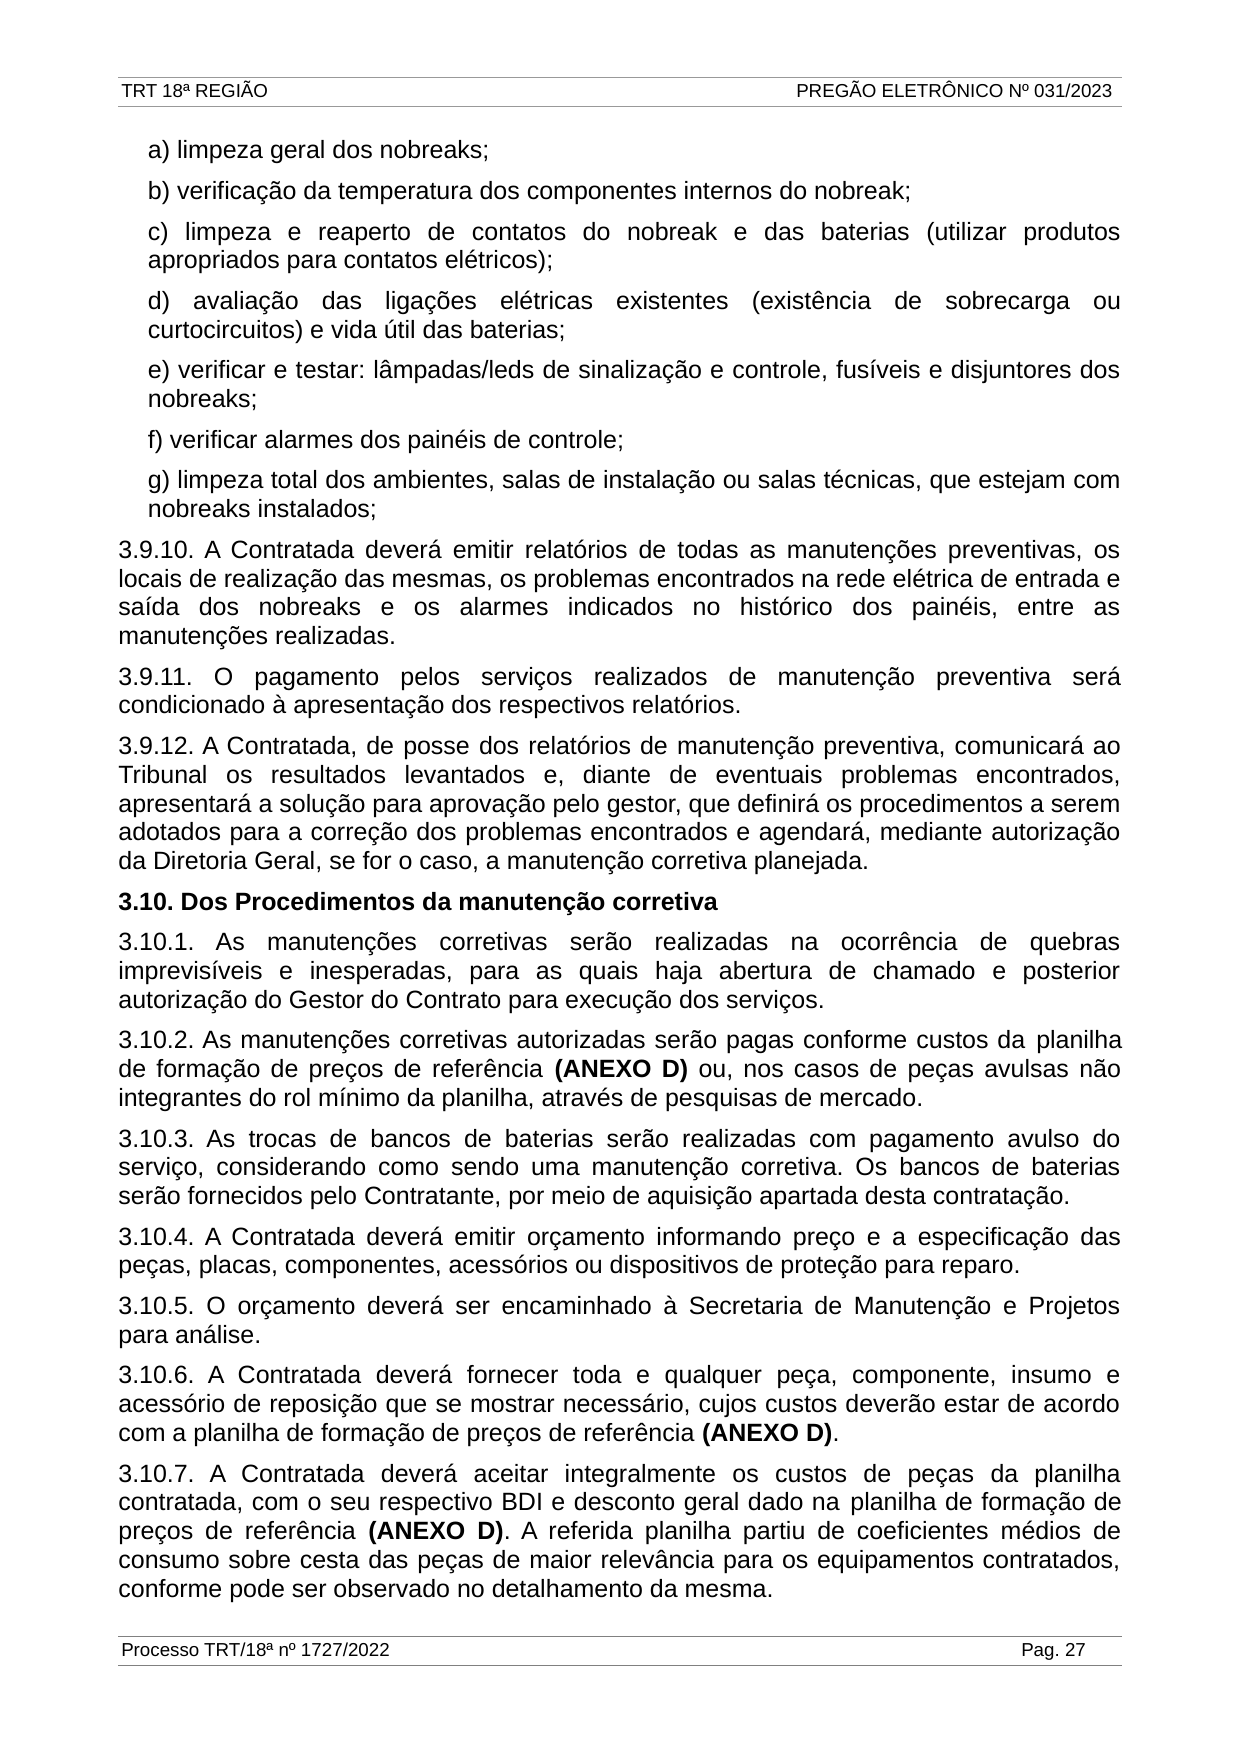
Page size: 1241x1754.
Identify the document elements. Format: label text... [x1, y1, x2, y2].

text 3.10.6. A Contratada deverá fornecer toda e qualquer peça, componente, insumo e acessório de reposição que se mostrar necessário, cujos custos deverão estar de acordo com a planilha de formação de preços de referência (ANEXO D). [118, 1361, 1122, 1447]
text 3.10.1. As manutenções corretivas serão realizadas na ocorrência de quebras imprevisíveis e inesperadas, para as quais haja abertura de chamado e posterior autorização do Gestor do Contrato para execução dos serviços. [118, 927, 1122, 1014]
text c) limpeza e reaperto de contatos do nobreak e das baterias (utilizar produtos apropriados para contatos elétricos); [148, 217, 1122, 274]
text e) verificar e testar: lâmpadas/leds de sinalização e controle, fusíveis e disjuntores dos nobreaks; [148, 356, 1122, 413]
text a) limpeza geral dos nobreaks; [148, 136, 1122, 164]
text 3.10.4. A Contratada deverá emitir orçamento informando preço e a especificação das peças, placas, componentes, acessórios ou dispositivos de proteção para reparo. [118, 1222, 1122, 1279]
text 3.10.7. A Contratada deverá aceitar integralmente os custos de peças da planilha contratada, com o seu respectivo BDI e desconto geral dado na planilha de formação de preços de referência (ANEXO D). A referida planilha partiu de coeficientes médios de consumo sobre cesta das peças de maior relevância para os equipamentos contratados, conforme pode ser observado no detalhamento da mesma. [118, 1459, 1122, 1602]
text f) verificar alarmes dos painéis de controle; [148, 425, 1122, 454]
text 3.10.3. As trocas de bancos de baterias serão realizadas com pagamento avulso do serviço, considerando como sendo uma manutenção corretiva. Os bancos de baterias serão fornecidos pelo Contratante, por meio de aquisição apartada desta contratação. [118, 1124, 1122, 1210]
text 3.9.11. O pagamento pelos serviços realizados de manutenção preventiva será condicionado à apresentação dos respectivos relatórios. [118, 662, 1122, 719]
text g) limpeza total dos ambientes, salas de instalação ou salas técnicas, que estejam com nobreaks instalados; [148, 466, 1122, 523]
text 3.10.2. As manutenções corretivas autorizadas serão pagas conforme custos da planilha de formação de preços de referência (ANEXO D) ou, nos casos de peças avulsas não integrantes do rol mínimo da planilha, através de pesquisas de mercado. [118, 1026, 1122, 1112]
text 3.10.5. O orçamento deverá ser encaminhado à Secretaria de Manutenção e Projetos para análise. [118, 1291, 1122, 1349]
text d) avaliação das ligações elétricas existentes (existência de sobrecarga ou curtocircuitos) e vida útil das baterias; [148, 286, 1122, 344]
text 3.9.10. A Contratada deverá emitir relatórios de todas as manutenções preventivas, os locais de realização das mesmas, os problemas encontrados na rede elétrica de entrada e saída dos nobreaks e os alarmes indicados no histórico dos painéis, entre as manutenções realizadas. [118, 535, 1122, 650]
text 3.10. Dos Procedimentos da manutenção corretiva [118, 887, 1122, 916]
text 3.9.12. A Contratada, de posse dos relatórios de manutenção preventiva, comunicará ao Tribunal os resultados levantados e, diante de eventuais problemas encontrados, apresentará a solução para aprovação pelo gestor, que definirá os procedimentos a serem adotados para a correção dos problemas encontrados e agendará, mediante autorização da Diretoria Geral, se for o caso, a manutenção corretiva planejada. [118, 731, 1122, 875]
text b) verificação da temperatura dos componentes internos do nobreak; [148, 176, 1122, 205]
